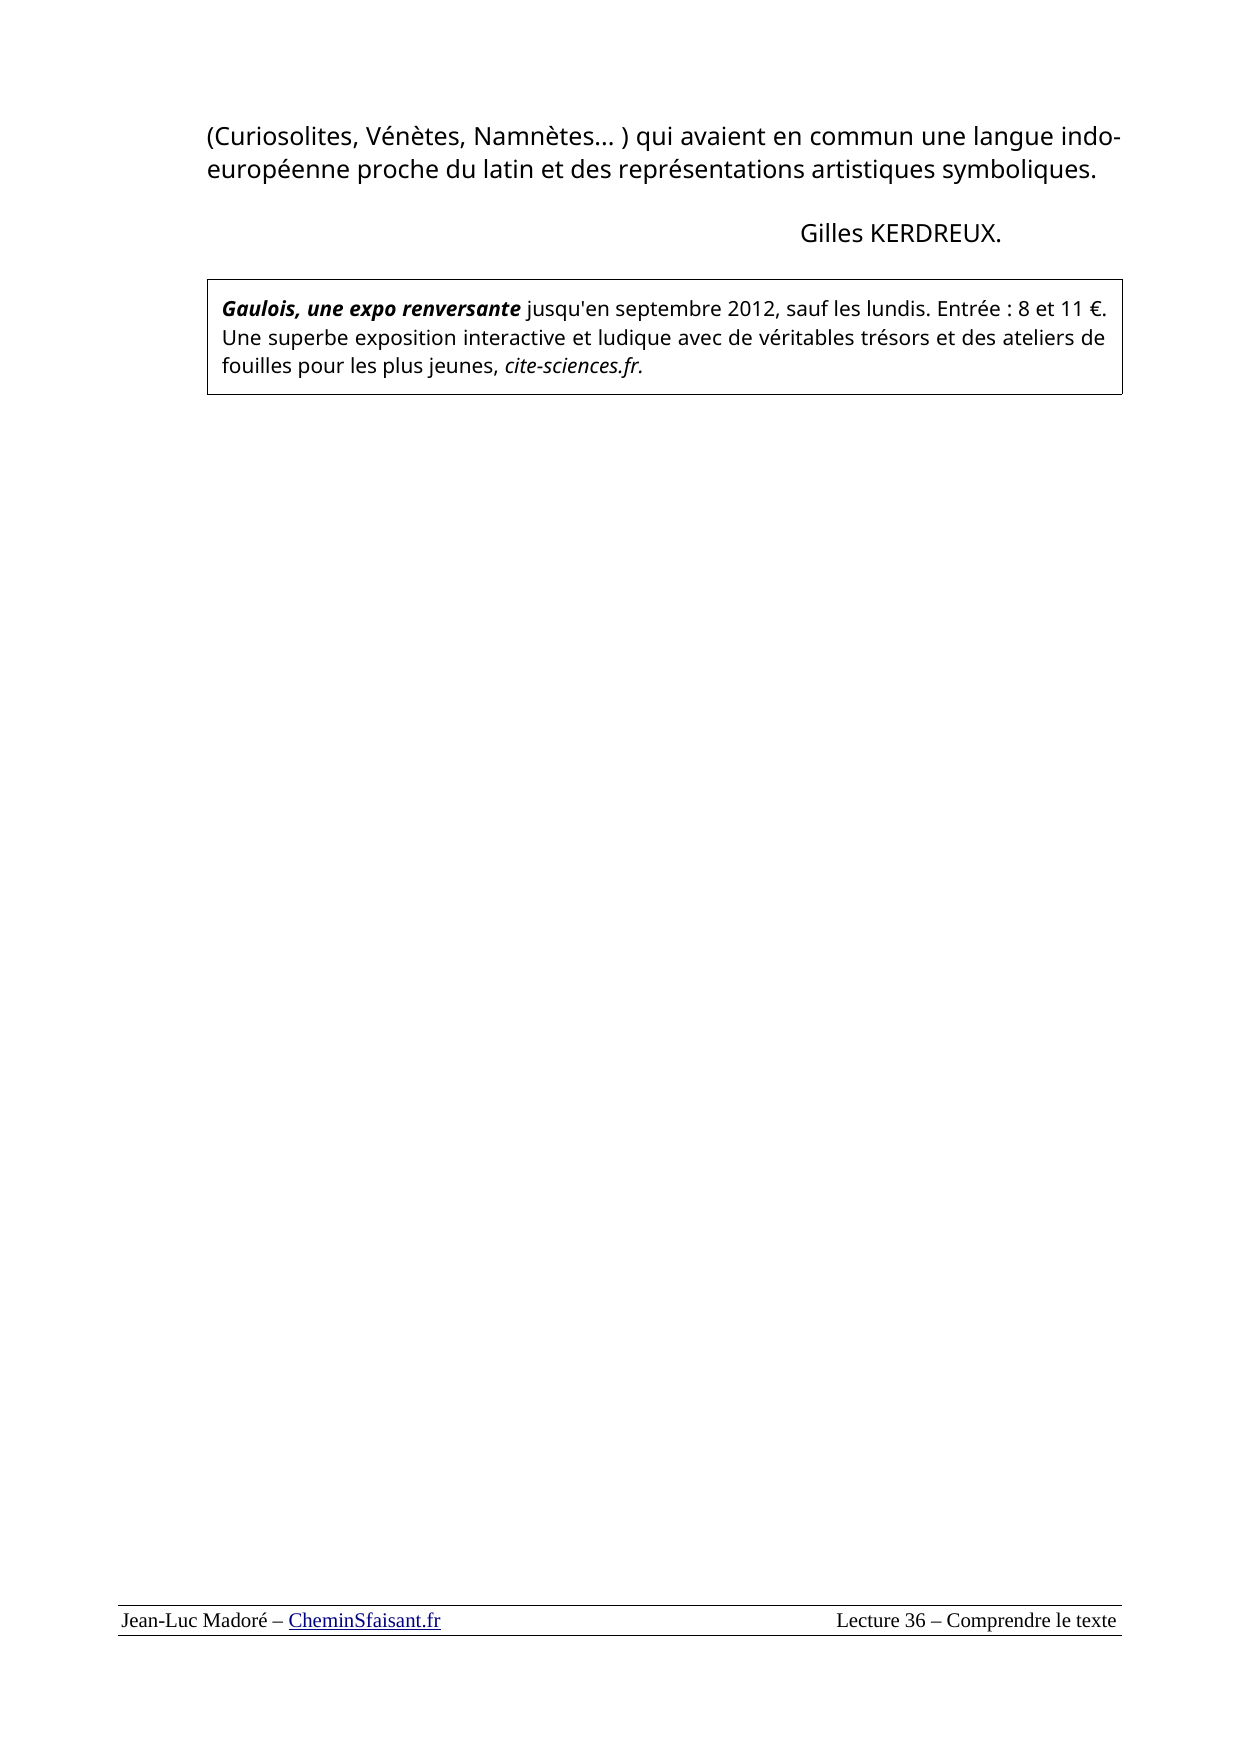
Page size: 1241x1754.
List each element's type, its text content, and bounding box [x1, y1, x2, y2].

text Gaulois, une expo renversante jusqu'en septembre 2012, sauf les lundis. Entrée : 8 et 11 €. Une superbe exposition interactive et ludique avec de véritables trésors et des ateliers de fouilles pour les plus jeunes, cite-sciences.fr. [208, 280, 1122, 394]
text Gilles KERDREUX. [118, 216, 1122, 250]
text (Curiosolites, Vénètes, Namnètes... ) qui avaient en commun une langue indo-européenne proche du latin et des représentations artistiques symboliques. [207, 118, 1122, 186]
